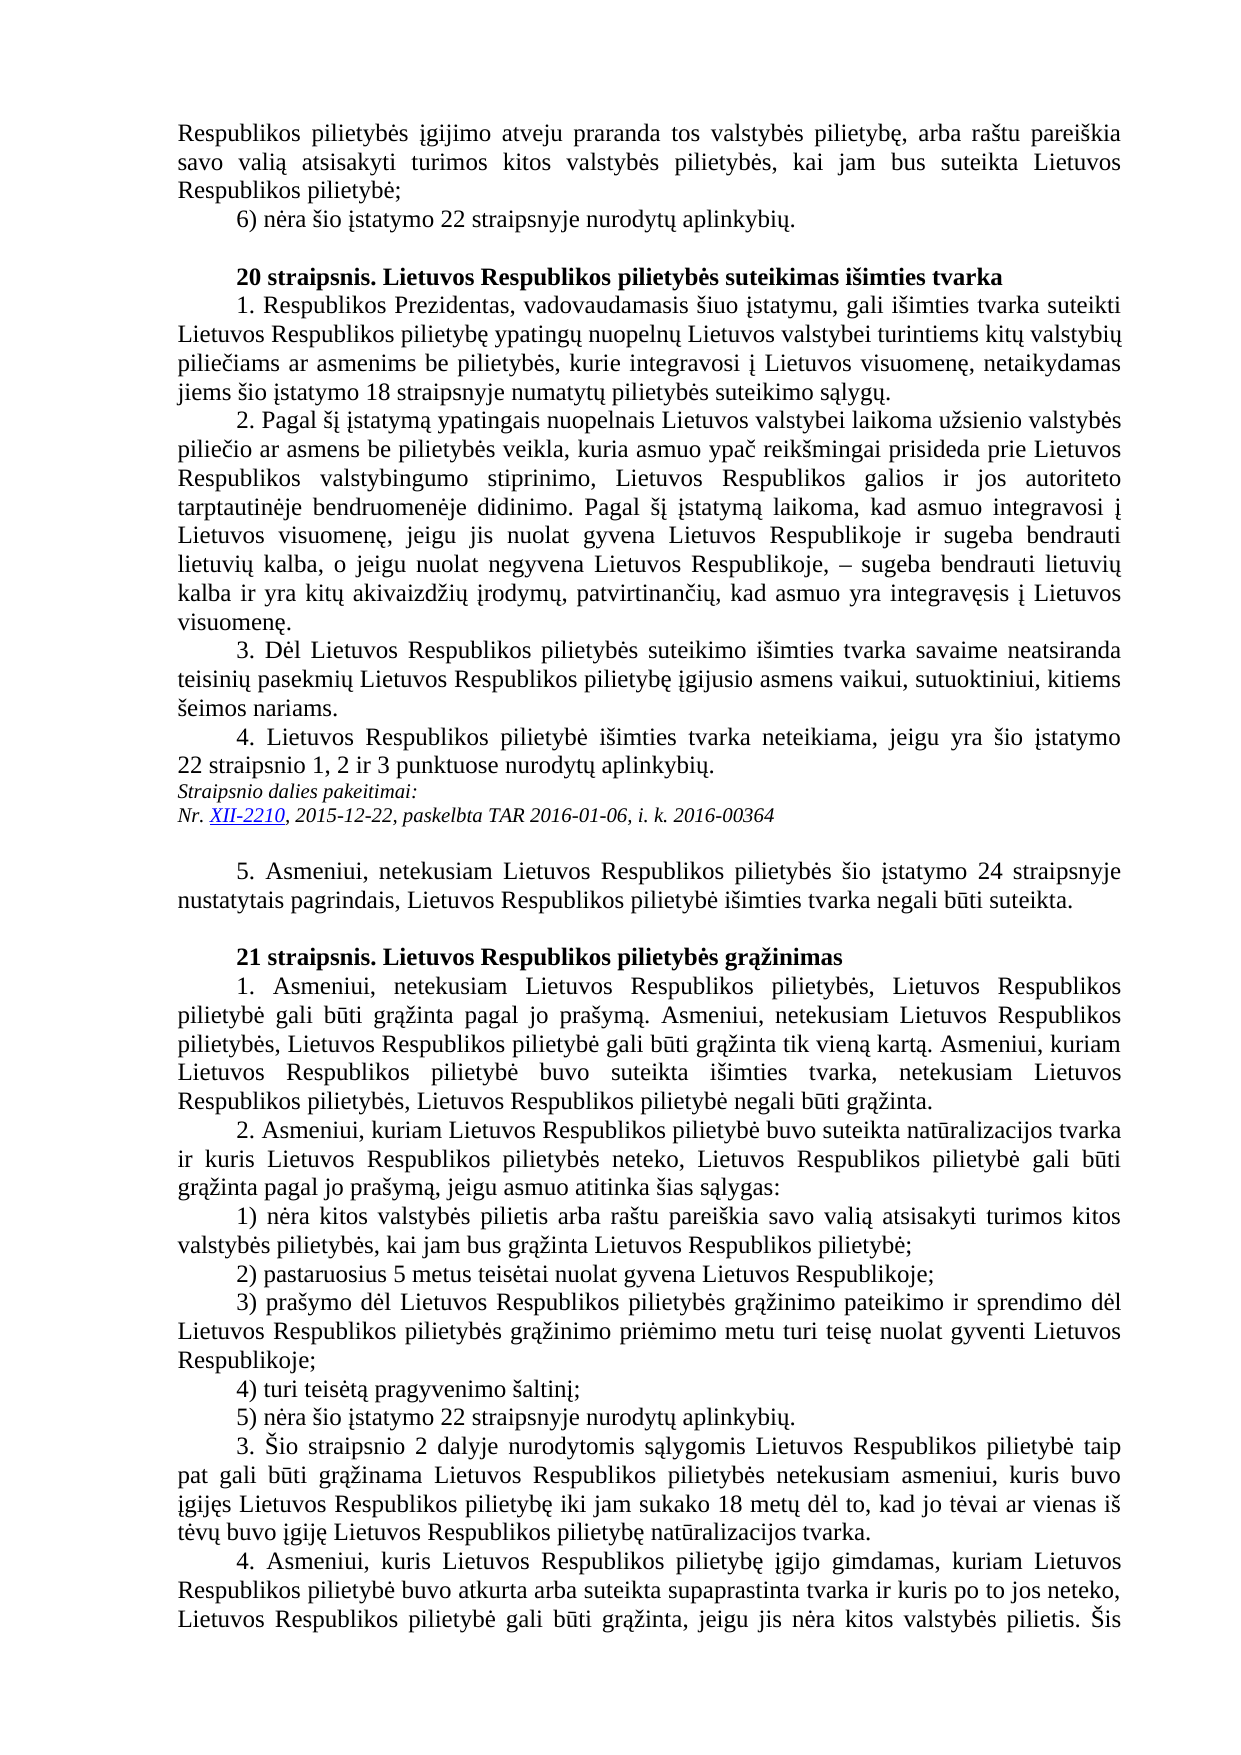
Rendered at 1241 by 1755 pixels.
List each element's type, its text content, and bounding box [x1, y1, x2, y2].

text Nr. XII-2210, 2015-12-22, paskelbta TAR 2016-01-06, i. k. 2016-00364 [177, 803, 1122, 827]
text 5. Asmeniui, netekusiam Lietuvos Respublikos pilietybės šio įstatymo 24 straipsnyje nustatytais pagrindais, Lietuvos Respublikos pilietybė išimties tvarka negali būti suteikta. [177, 856, 1122, 914]
text 4) turi teisėtą pragyvenimo šaltinį; [177, 1374, 1122, 1402]
text 3) prašymo dėl Lietuvos Respublikos pilietybės grąžinimo pateikimo ir sprendimo dėl Lietuvos Respublikos pilietybės grąžinimo priėmimo metu turi teisę nuolat gyventi Lietuvos Respublikoje; [177, 1287, 1122, 1374]
text 6) nėra šio įstatymo 22 straipsnyje nurodytų aplinkybių. [177, 204, 1122, 233]
text 2. Asmeniui, kuriam Lietuvos Respublikos pilietybė buvo suteikta natūralizacijos tvarka ir kuris Lietuvos Respublikos pilietybės neteko, Lietuvos Respublikos pilietybė gali būti grąžinta pagal jo prašymą, jeigu asmuo atitinka šias sąlygas: [177, 1115, 1122, 1201]
text 20 straipsnis. Lietuvos Respublikos pilietybės suteikimas išimties tvarka [177, 262, 1122, 291]
text 1) nėra kitos valstybės pilietis arba raštu pareiškia savo valią atsisakyti turimos kitos valstybės pilietybės, kai jam bus grąžinta Lietuvos Respublikos pilietybė; [177, 1201, 1122, 1259]
text 1. Asmeniui, netekusiam Lietuvos Respublikos pilietybės, Lietuvos Respublikos pilietybė gali būti grąžinta pagal jo prašymą. Asmeniui, netekusiam Lietuvos Respublikos pilietybės, Lietuvos Respublikos pilietybė gali būti grąžinta tik vieną kartą. Asmeniui, kuriam Lietuvos Respublikos pilietybė buvo suteikta išimties tvarka, netekusiam Lietuvos Respublikos pilietybės, Lietuvos Respublikos pilietybė negali būti grąžinta. [177, 971, 1122, 1115]
text 4. Asmeniui, kuris Lietuvos Respublikos pilietybę įgijo gimdamas, kuriam Lietuvos Respublikos pilietybė buvo atkurta arba suteikta supaprastinta tvarka ir kuris po to jos neteko, Lietuvos Respublikos pilietybė gali būti grąžinta, jeigu jis nėra kitos valstybės pilietis. Šis [177, 1546, 1122, 1632]
text 3. Šio straipsnio 2 dalyje nurodytomis sąlygomis Lietuvos Respublikos pilietybė taip pat gali būti grąžinama Lietuvos Respublikos pilietybės netekusiam asmeniui, kuris buvo įgijęs Lietuvos Respublikos pilietybę iki jam sukako 18 metų dėl to, kad jo tėvai ar vienas iš tėvų buvo įgiję Lietuvos Respublikos pilietybę natūralizacijos tvarka. [177, 1431, 1122, 1546]
text 2. Pagal šį įstatymą ypatingais nuopelnais Lietuvos valstybei laikoma užsienio valstybės piliečio ar asmens be pilietybės veikla, kuria asmuo ypač reikšmingai prisideda prie Lietuvos Respublikos valstybingumo stiprinimo, Lietuvos Respublikos galios ir jos autoriteto tarptautinėje bendruomenėje didinimo. Pagal šį įstatymą laikoma, kad asmuo integravosi į Lietuvos visuomenę, jeigu jis nuolat gyvena Lietuvos Respublikoje ir sugeba bendrauti lietuvių kalba, o jeigu nuolat negyvena Lietuvos Respublikoje, – sugeba bendrauti lietuvių kalba ir yra kitų akivaizdžių įrodymų, patvirtinančių, kad asmuo yra integravęsis į Lietuvos visuomenę. [177, 406, 1122, 636]
text 3. Dėl Lietuvos Respublikos pilietybės suteikimo išimties tvarka savaime neatsiranda teisinių pasekmių Lietuvos Respublikos pilietybę įgijusio asmens vaikui, sutuoktiniui, kitiems šeimos nariams. [177, 636, 1122, 722]
text 4. Lietuvos Respublikos pilietybė išimties tvarka neteikiama, jeigu yra šio įstatymo 22 straipsnio 1, 2 ir 3 punktuose nurodytų aplinkybių. [177, 722, 1122, 779]
text 2) pastaruosius 5 metus teisėtai nuolat gyvena Lietuvos Respublikoje; [177, 1259, 1122, 1287]
text Straipsnio dalies pakeitimai: [177, 779, 1122, 803]
text 1. Respublikos Prezidentas, vadovaudamasis šiuo įstatymu, gali išimties tvarka suteikti Lietuvos Respublikos pilietybę ypatingų nuopelnų Lietuvos valstybei turintiems kitų valstybių piliečiams ar asmenims be pilietybės, kurie integravosi į Lietuvos visuomenę, netaikydamas jiems šio įstatymo 18 straipsnyje numatytų pilietybės suteikimo sąlygų. [177, 291, 1122, 406]
text Respublikos pilietybės įgijimo atveju praranda tos valstybės pilietybę, arba raštu pareiškia savo valią atsisakyti turimos kitos valstybės pilietybės, kai jam bus suteikta Lietuvos Respublikos pilietybė; [177, 118, 1122, 204]
text 5) nėra šio įstatymo 22 straipsnyje nurodytų aplinkybių. [177, 1402, 1122, 1431]
text 21 straipsnis. Lietuvos Respublikos pilietybės grąžinimas [177, 942, 1122, 971]
